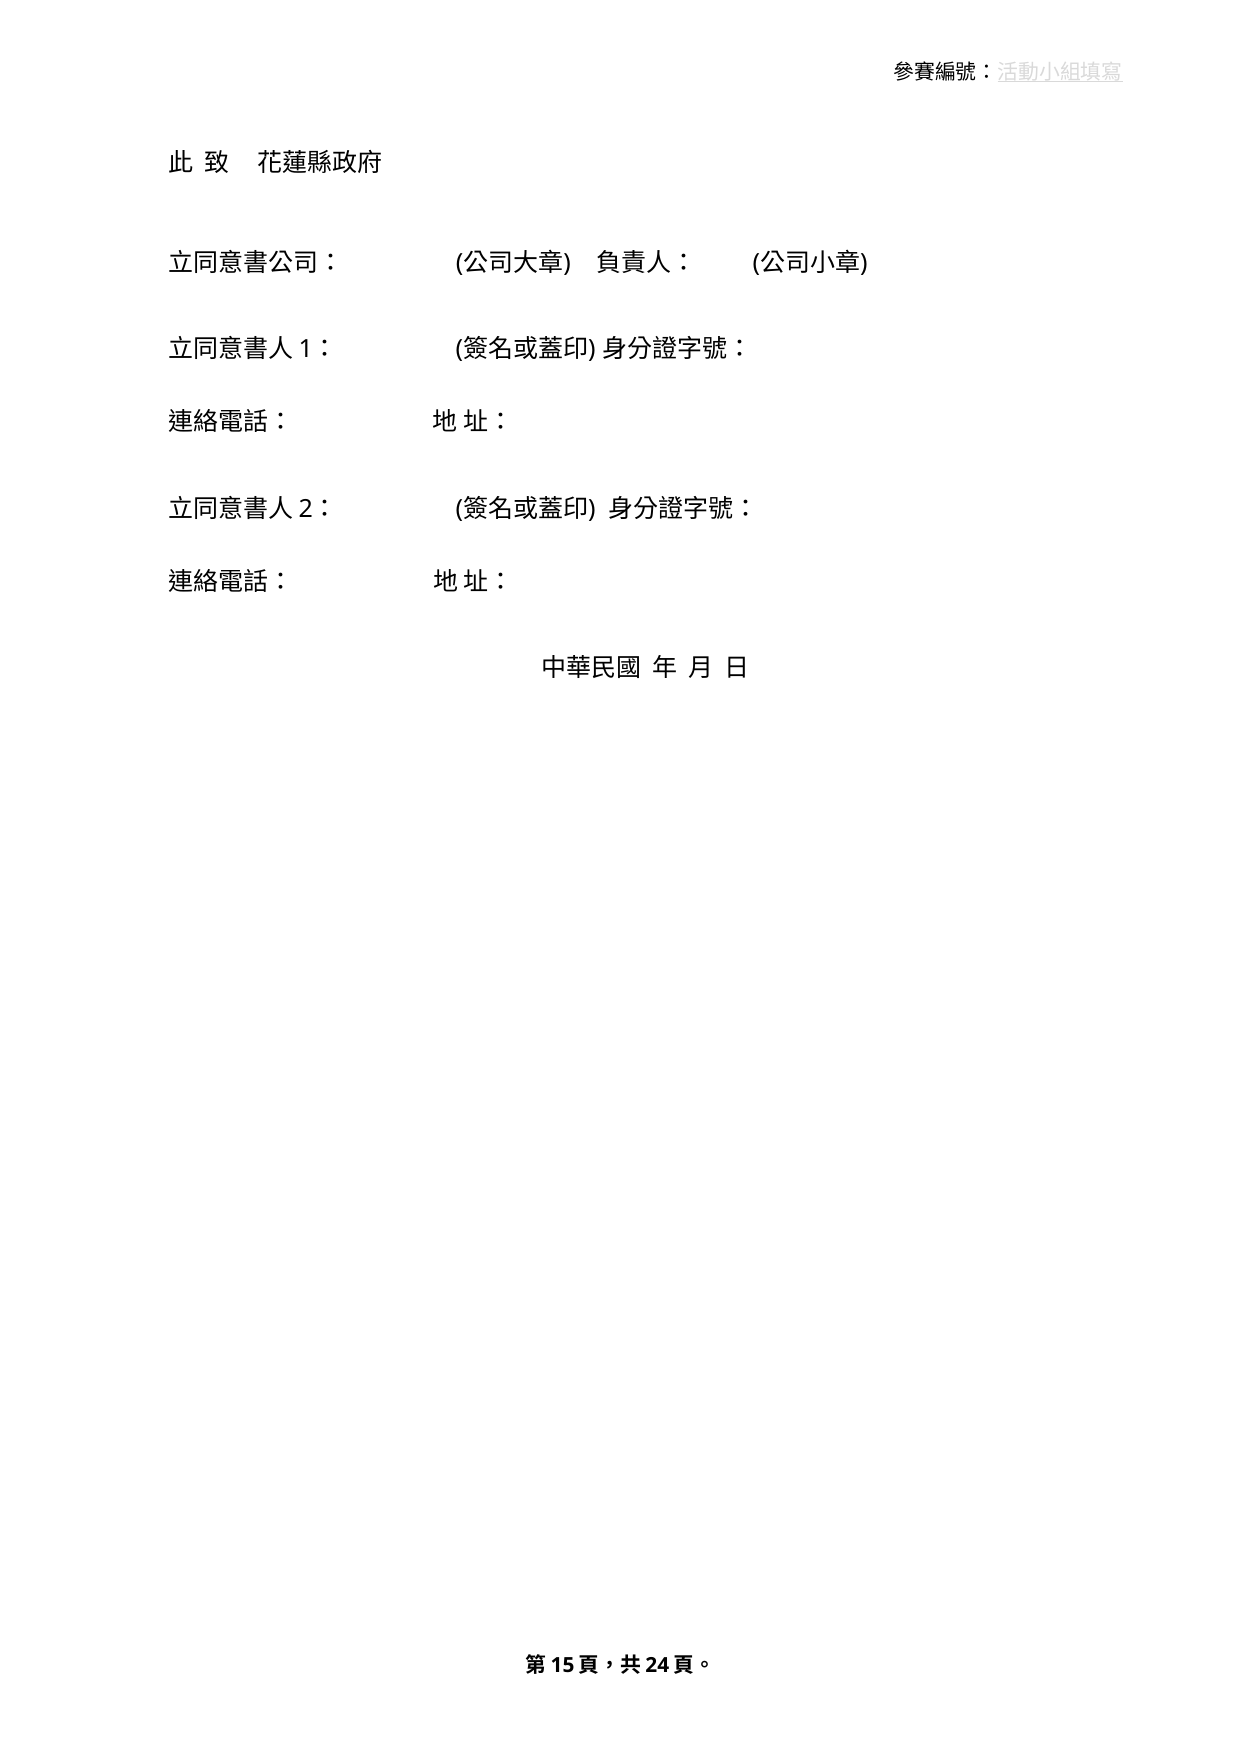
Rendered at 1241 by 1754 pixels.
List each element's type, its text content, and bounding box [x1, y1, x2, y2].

text 中華民國 年 月 日 [168, 624, 1122, 686]
text 立同意書人2： (簽名或蓋印) 身分證字號： [168, 464, 1122, 527]
text 連絡電話： 地 址： [168, 537, 1122, 600]
text 此 致 花蓮縣政府 [168, 119, 1122, 181]
text 立同意書人1： (簽名或蓋印) 身分證字號： [168, 305, 1122, 368]
text 立同意書公司： (公司大章) 負責人： (公司小章) [168, 219, 1122, 281]
text 連絡電話： 地 址： [168, 378, 1122, 441]
